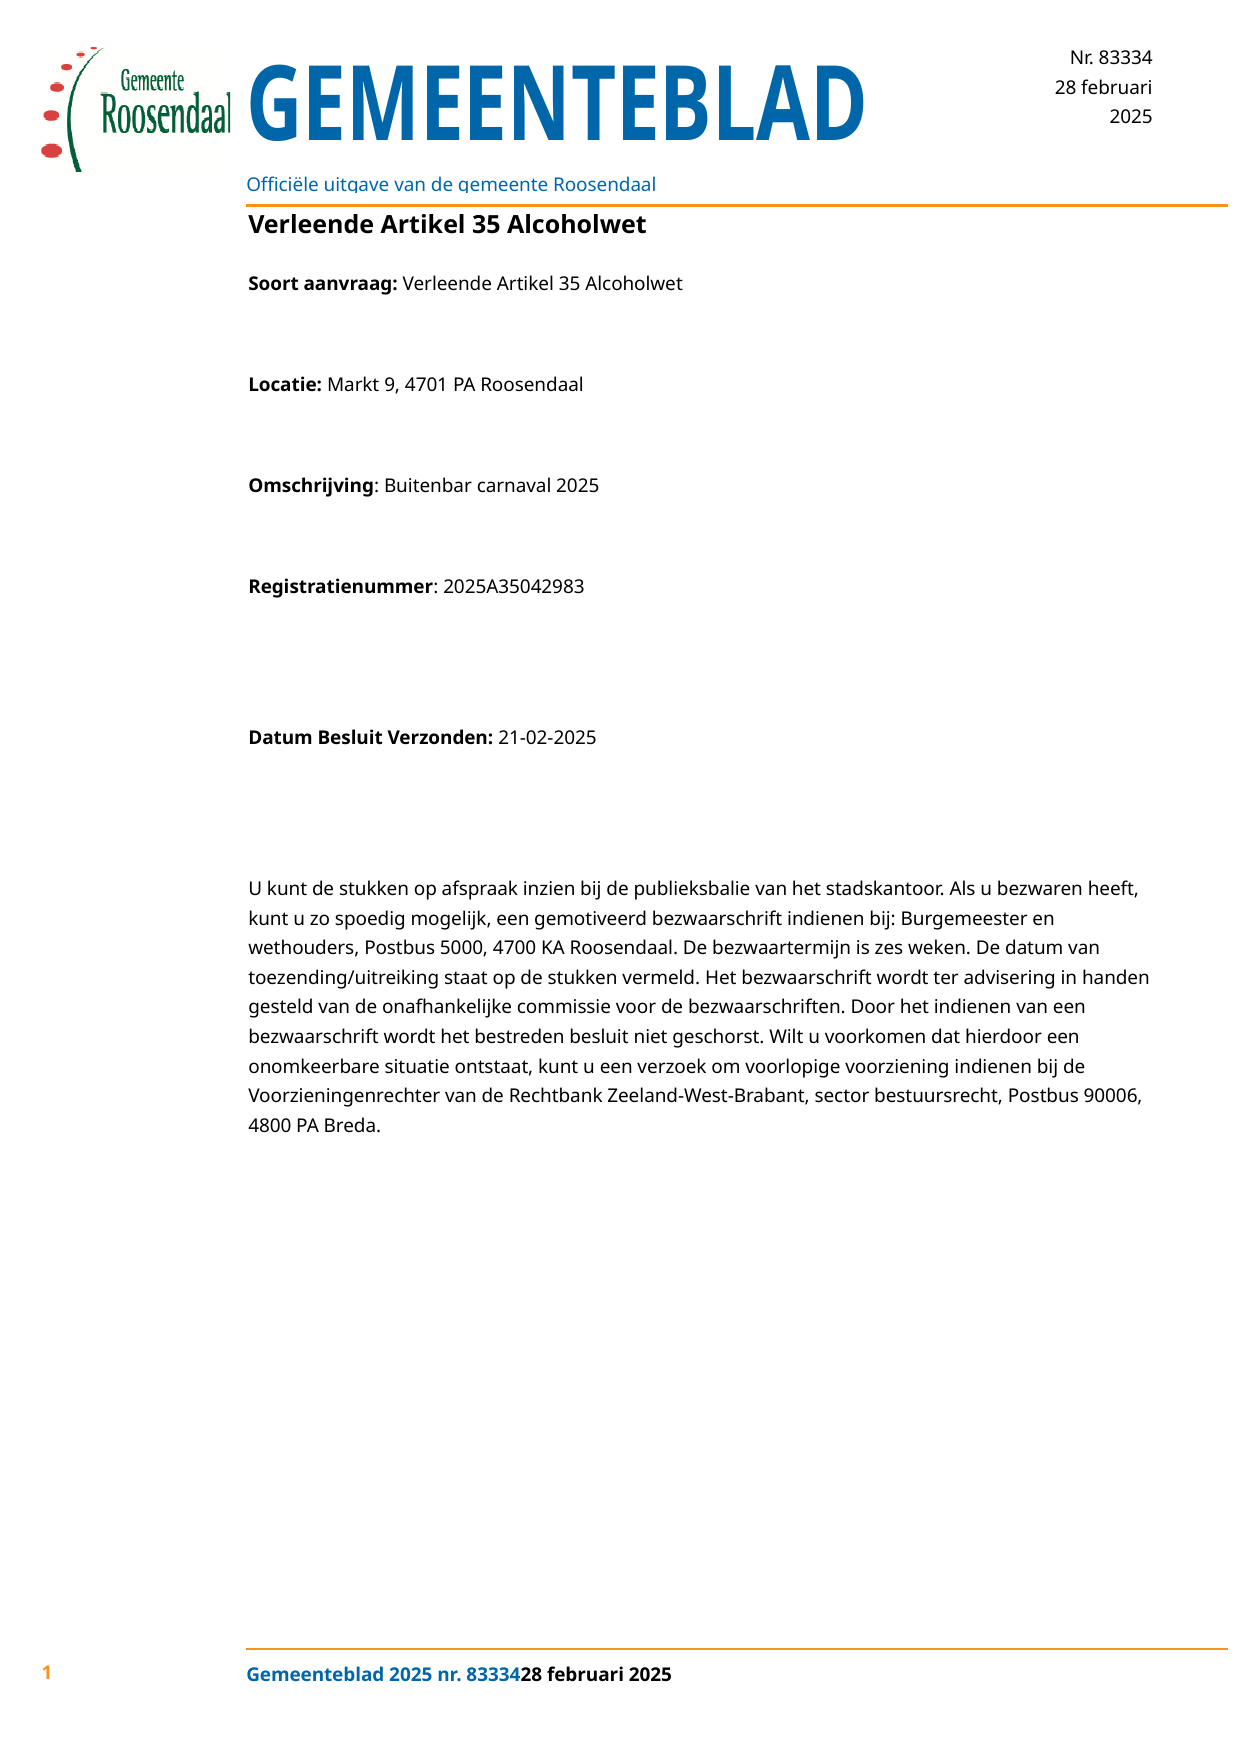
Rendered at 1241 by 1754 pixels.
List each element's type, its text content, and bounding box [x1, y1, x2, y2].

text Locatie: Markt 9, 4701 PA Roosendaal [248, 371, 1152, 397]
text Omschrijving: Buitenbar carnaval 2025 [248, 472, 1152, 498]
text Datum Besluit Verzonden: 21-02-2025 [248, 724, 1152, 750]
text U kunt de stukken op afspraak inzien bij de publieksbalie van het stadskantoor. Als u bezwaren heeft, kunt u zo spoedig mogelijk, een gemotiveerd bezwaarschrift indienen bij: Burgemeester en wethouders, Postbus 5000, 4700 KA Roosendaal. De bezwaartermijn is zes weken. De datum van toezending/uitreiking staat op de stukken vermeld. Het bezwaarschrift wordt ter advisering in handen gesteld van de onafhankelijke commissie voor de bezwaarschriften. Door het indienen van een bezwaarschrift wordt het bestreden besluit niet geschorst. Wilt u voorkomen dat hierdoor een onomkeerbare situatie ontstaat, kunt u een verzoek om voorlopige voorziening indienen bij de Voorzieningenrechter van de Rechtbank Zeeland-West-Brabant, sector bestuursrecht, Postbus 90006, 4800 PA Breda. [248, 875, 1152, 1138]
text Soort aanvraag: Verleende Artikel 35 Alcoholwet [248, 270, 1152, 296]
picture [41, 47, 231, 172]
text Verleende Artikel 35 Alcoholwet [248, 207, 1152, 241]
text Registratienummer: 2025A35042983 [248, 573, 1152, 598]
